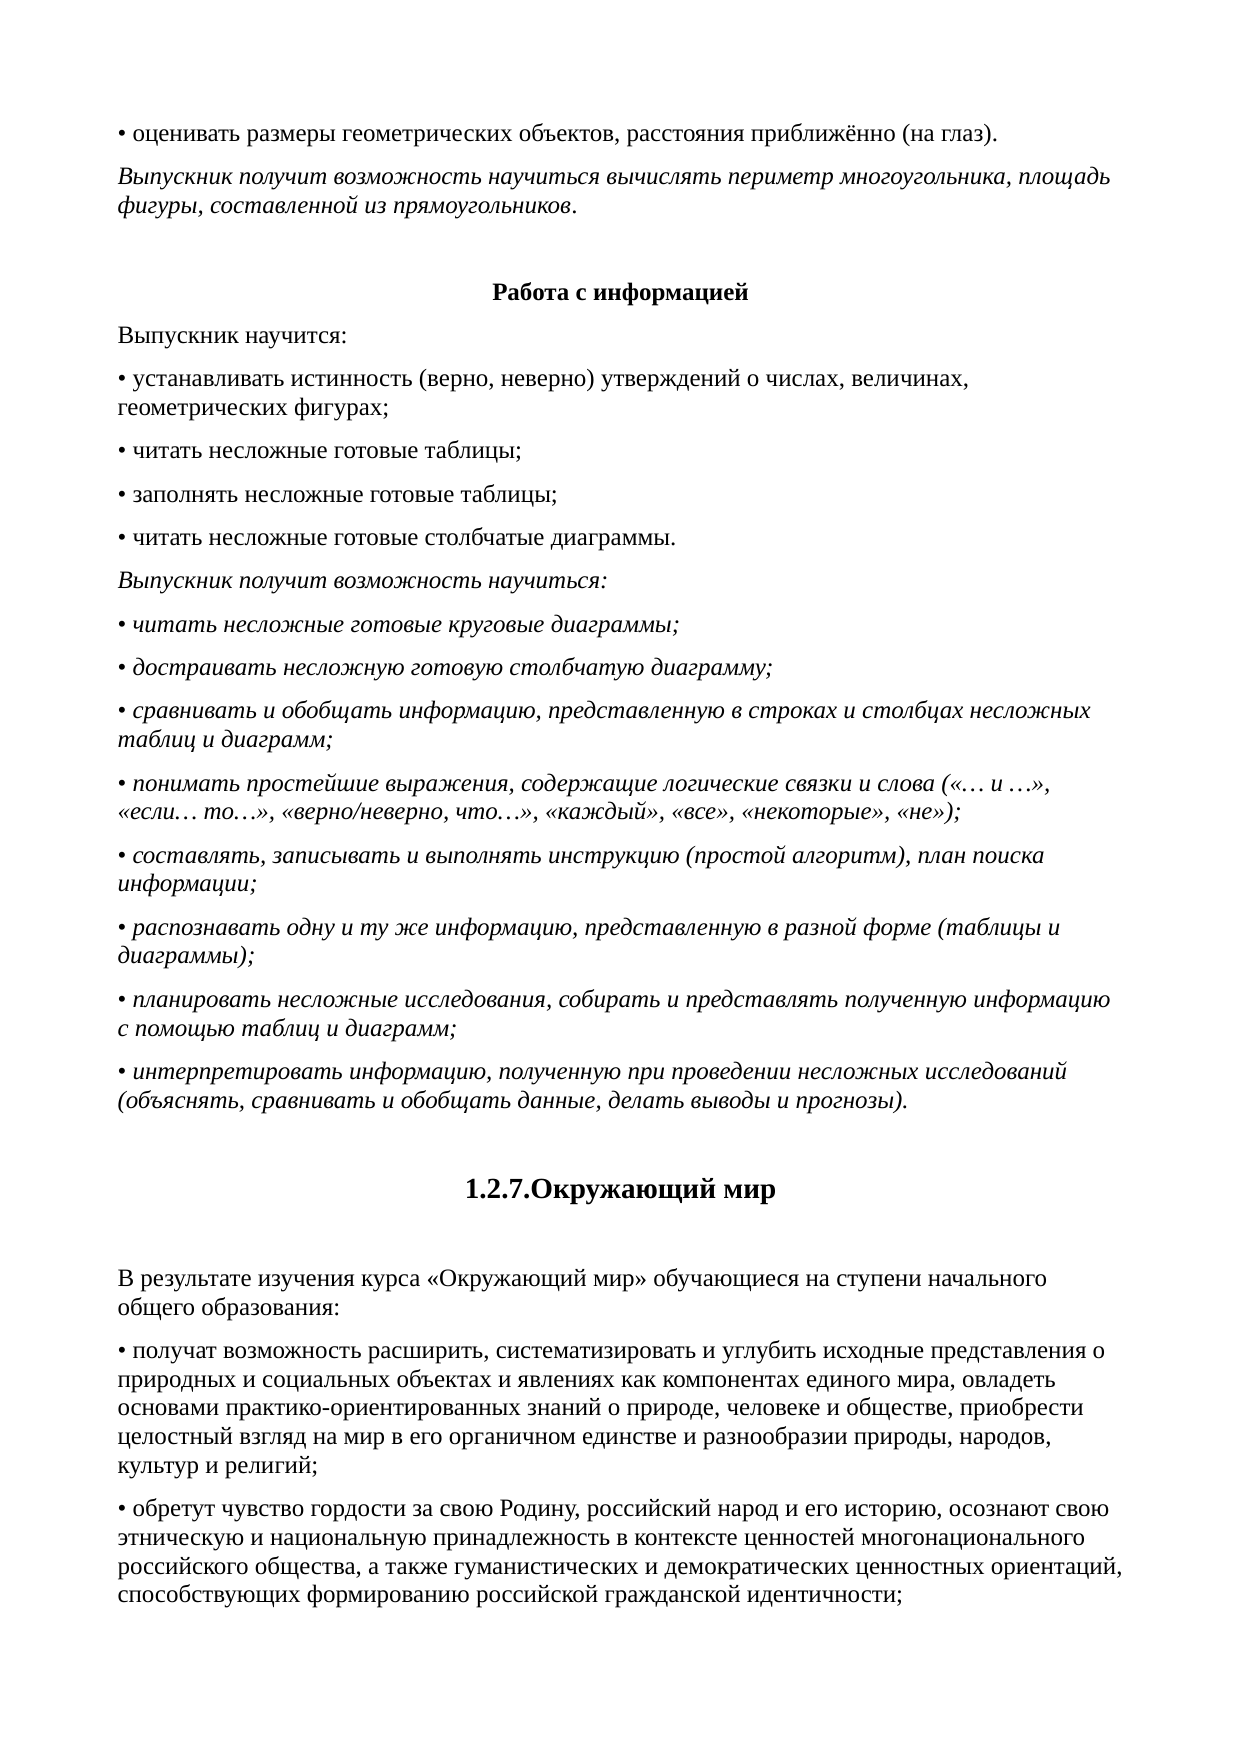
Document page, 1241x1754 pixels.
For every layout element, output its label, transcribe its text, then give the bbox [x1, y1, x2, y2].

text • понимать простейшие выражения, содержащие логические связки и слова («… и …», «если… то…», «верно/неверно, что…», «каждый», «все», «некоторые», «не»); [117, 768, 1123, 825]
text • интерпретировать информацию, полученную при проведении несложных исследований (объяснять, сравнивать и обобщать данные, делать выводы и прогнозы). [117, 1056, 1123, 1113]
text • читать несложные готовые таблицы; [117, 436, 1123, 464]
text • достраивать несложную готовую столбчатую диаграмму; [117, 652, 1123, 681]
text • сравнивать и обобщать информацию, представленную в строках и столбцах несложных таблиц и диаграмм; [117, 696, 1123, 753]
text • читать несложные готовые круговые диаграммы; [117, 609, 1123, 638]
text • читать несложные готовые столбчатые диаграммы. [117, 522, 1123, 551]
text 1.2.7.Окружающий мир [117, 1171, 1123, 1205]
text В результате изучения курса «Окружающий мир» обучающиеся на ступени начального общего образования: [117, 1263, 1123, 1320]
text • устанавливать истинность (верно, неверно) утверждений о числах, величинах, геометрических фигурах; [117, 363, 1123, 421]
text Выпускник получит возможность научиться: [117, 566, 1123, 594]
text • получат возможность расширить, систематизировать и углубить исходные представления о природных и социальных объектах и явлениях как компонентах единого мира, овладеть основами практико-ориентированных знаний о природе, человеке и обществе, приобрести целостный взгляд на мир в его органичном единстве и разнообразии природы, народов, культур и религий; [117, 1335, 1123, 1479]
text • планировать несложные исследования, собирать и представлять полученную информацию с помощью таблиц и диаграмм; [117, 984, 1123, 1041]
text Выпускник получит возможность научиться вычислять периметр многоугольника, площадь фигуры, составленной из прямоугольников. [117, 161, 1123, 219]
text • распознавать одну и ту же информацию, представленную в разной форме (таблицы и диаграммы); [117, 912, 1123, 969]
text Работа с информацией [117, 277, 1123, 306]
text • обретут чувство гордости за свою Родину, российский народ и его историю, осознают свою этническую и национальную принадлежность в контексте ценностей многонационального российского общества, а также гуманистических и демократических ценностных ориентаций, способствующих формированию российской гражданской идентичности; [117, 1493, 1123, 1608]
text Выпускник научится: [117, 320, 1123, 349]
text • составлять, записывать и выполнять инструкцию (простой алгоритм), план поиска информации; [117, 840, 1123, 897]
text • заполнять несложные готовые таблицы; [117, 479, 1123, 508]
text • оценивать размеры геометрических объектов, расстояния приближённо (на глаз). [117, 118, 1123, 147]
